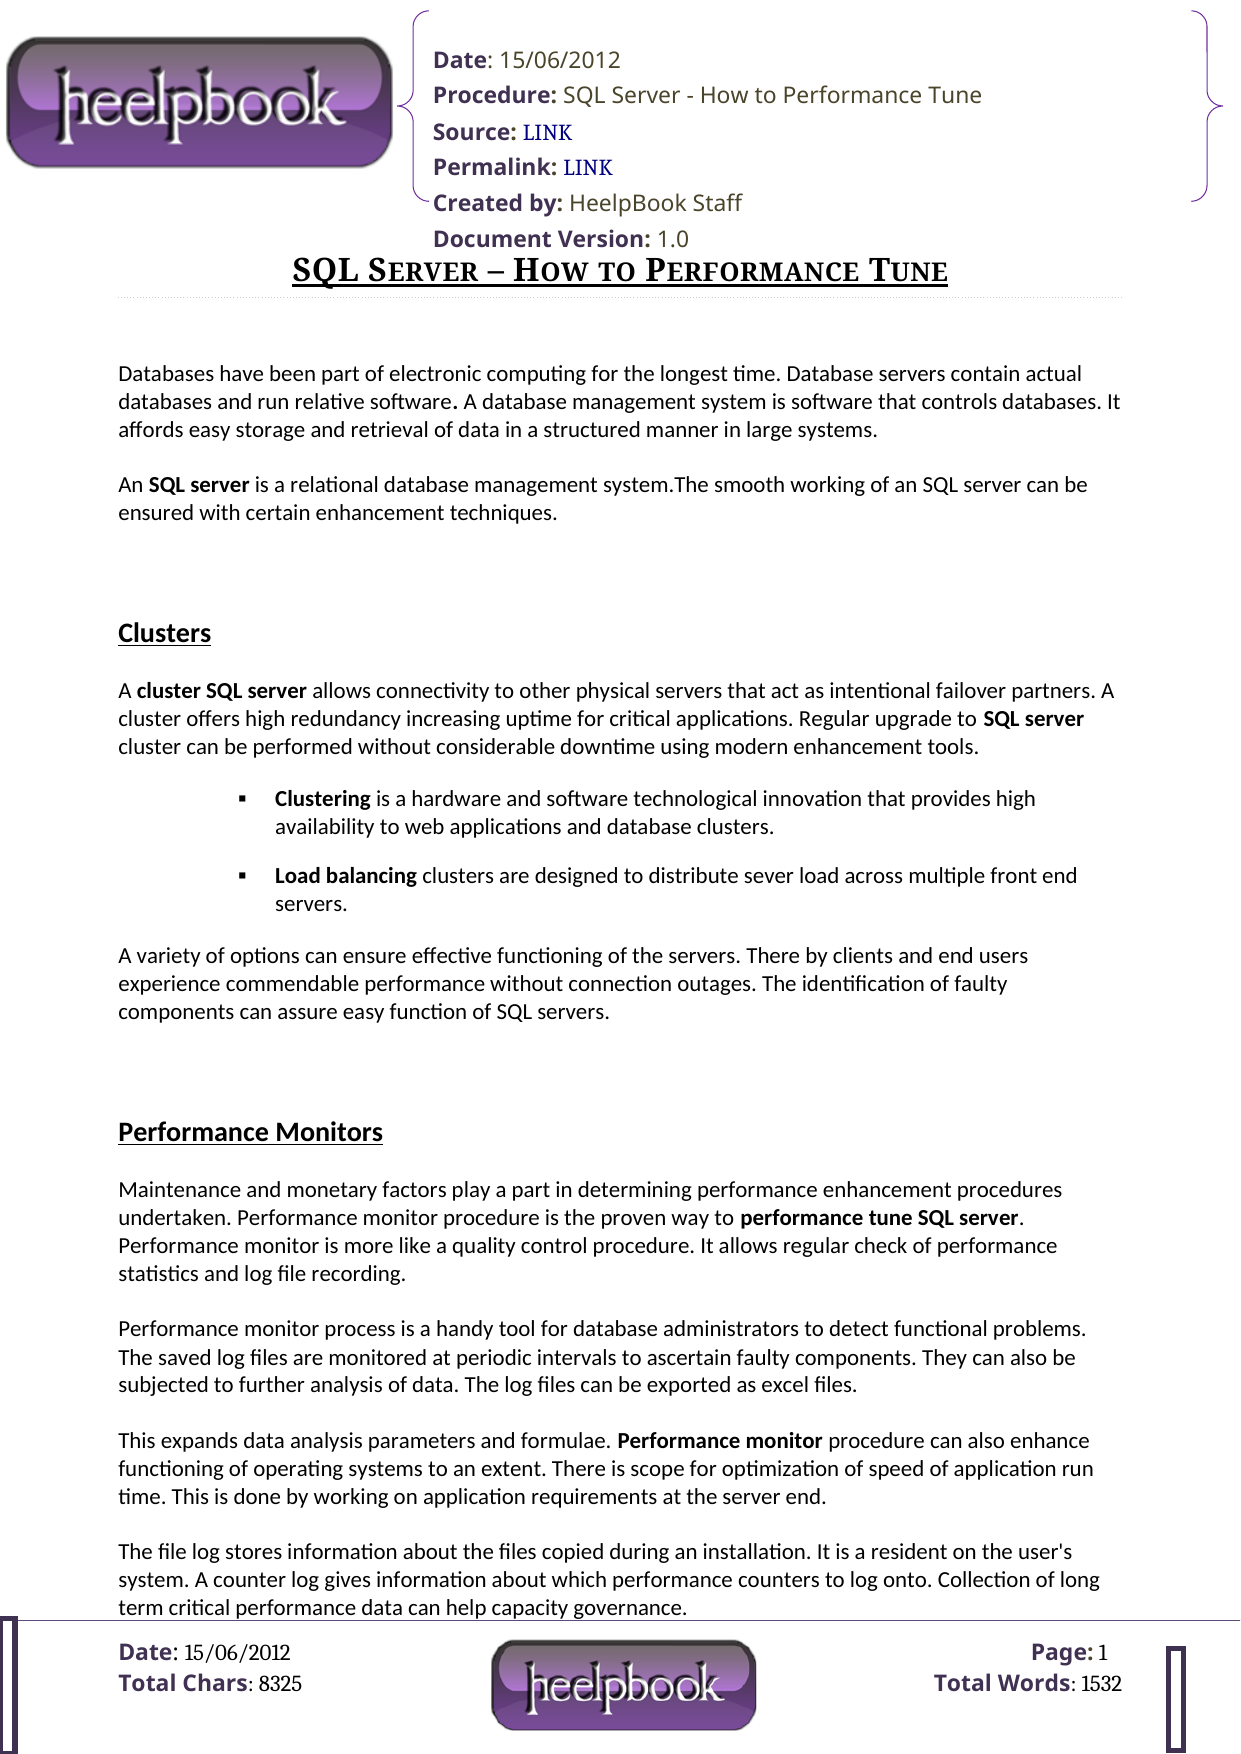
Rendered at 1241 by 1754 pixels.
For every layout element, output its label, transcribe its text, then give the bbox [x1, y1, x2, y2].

text A cluster SQL server allows connectivity to other physical servers that act as intentional failover partners. A cluster offers high redundancy increasing uptime for critical applications. Regular upgrade to SQL server cluster can be performed without considerable downtime using modern enhancement tools. [118, 676, 1122, 761]
text The file log stores information about the files copied during an installation. It is a resident on the user's system. A counter log gives information about which performance counters to log onto. Collection of long term critical performance data can help capacity governance. [118, 1537, 1122, 1620]
text Databases have been part of electronic computing for the longest time. Database servers contain actual databases and run relative software. A database management system is software that controls databases. It affords easy storage and retrieval of data in a structured manner in large systems. [118, 359, 1122, 443]
text A variety of options can ensure effective functioning of the servers. There by clients and end users experience commendable performance without connection outages. The identification of faulty components can assure easy function of SQL servers. [118, 941, 1122, 1025]
text Clusters [118, 615, 1122, 649]
text Maintenance and monetary factors play a part in determining performance enhancement procedures undertaken. Performance monitor procedure is the proven way to performance tune SQL server. Performance monitor is more like a quality control procedure. It allows regular check of performance statistics and log file recording. [118, 1175, 1122, 1287]
list Clustering is a hardware and software technological innovation that provides high availability to web applications and database clusters. [237, 784, 1122, 841]
list Load balancing clusters are designed to distribute sever load across multiple front end servers. [237, 861, 1122, 917]
text This expands data analysis parameters and formulae. Performance monitor procedure can also enhance functioning of operating systems to an extent. There is scope for optimization of speed of application run time. This is done by working on application requirements at the server end. [118, 1426, 1122, 1510]
text Performance Monitors [118, 1114, 1122, 1148]
subtitle SQL Server – How to Performance Tune [118, 247, 1122, 298]
text Performance monitor process is a handy tool for database administrators to detect functional problems. The saved log files are monitored at periodic intervals to ascertain faulty components. They can also be subjected to further analysis of data. The log files can be exported as excel files. [118, 1314, 1122, 1399]
text An SQL server is a relational database management system.The smooth working of an SQL server can be ensured with certain enhancement techniques. [118, 470, 1122, 526]
